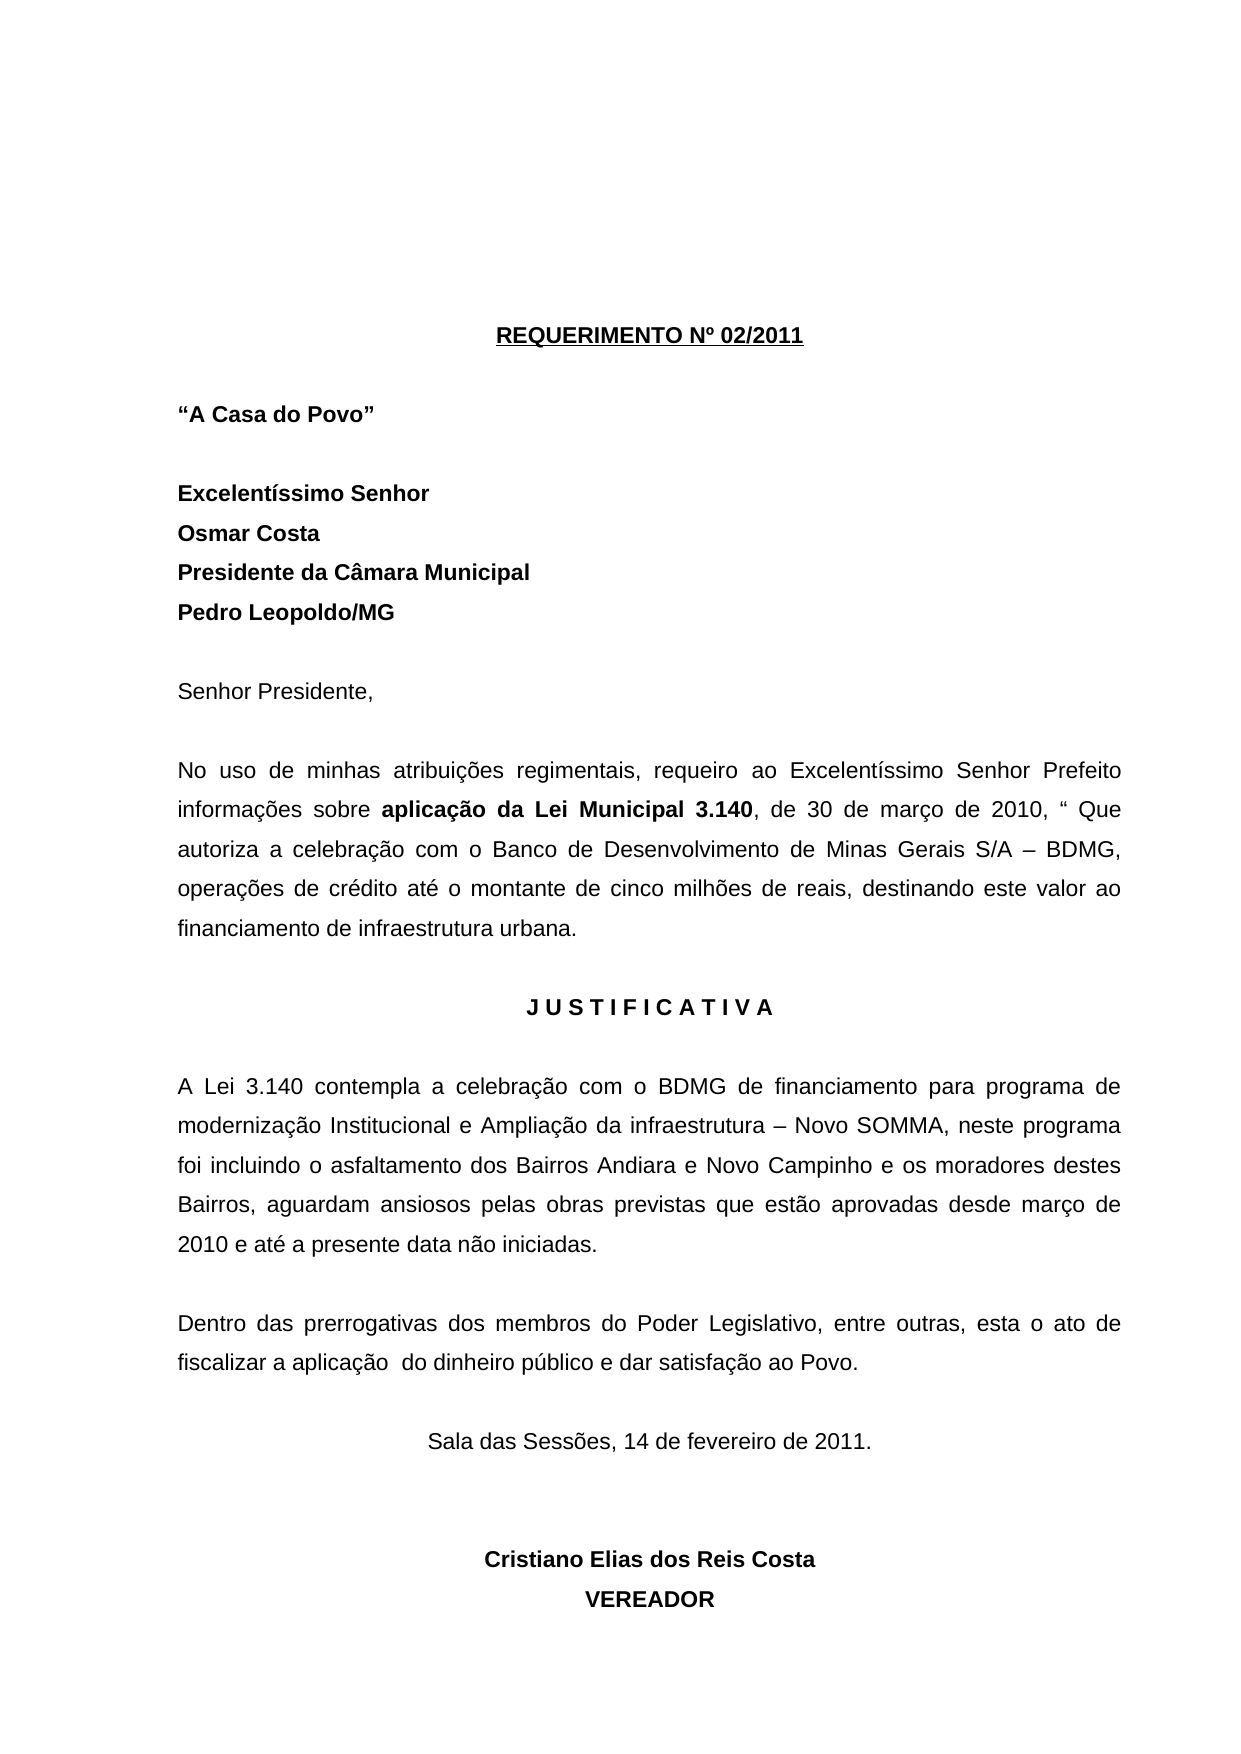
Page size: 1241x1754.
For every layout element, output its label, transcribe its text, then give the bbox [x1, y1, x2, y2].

text Dentro das prerrogativas dos membros do Poder Legislativo, entre outras, esta o ato de fiscalizar a aplicação do dinheiro público e dar satisfação ao Povo. [177, 1309, 1122, 1375]
text Senhor Presidente, [177, 678, 1122, 704]
text Sala das Sessões, 14 de fevereiro de 2011. [177, 1428, 1122, 1454]
text REQUERIMENTO Nº 02/2011 [177, 322, 1122, 349]
text Pedro Leopoldo/MG [177, 599, 1122, 625]
text Presidente da Câmara Municipal [177, 559, 1122, 586]
text Osmar Costa [177, 520, 1122, 546]
text VEREADOR [177, 1586, 1122, 1612]
text A Lei 3.140 contempla a celebração com o BDMG de financiamento para programa de modernização Institucional e Ampliação da infraestrutura – Novo SOMMA, neste programa foi incluindo o asfaltamento dos Bairros Andiara e Novo Campinho e os moradores destes Bairros, aguardam ansiosos pelas obras previstas que estão aprovadas desde março de 2010 e até a presente data não iniciadas. [177, 1073, 1122, 1257]
text J U S T I F I C A T I V A [177, 994, 1122, 1020]
text “A Casa do Povo” [177, 401, 1122, 428]
text Cristiano Elias dos Reis Costa [177, 1546, 1122, 1573]
text No uso de minhas atribuições regimentais, requeiro ao Excelentíssimo Senhor Prefeito informações sobre aplicação da Lei Municipal 3.140, de 30 de março de 2010, “ Que autoriza a celebração com o Banco de Desenvolvimento de Minas Gerais S/A – BDMG, operações de crédito até o montante de cinco milhões de reais, destinando este valor ao financiamento de infraestrutura urbana. [177, 757, 1122, 941]
text Excelentíssimo Senhor [177, 480, 1122, 507]
